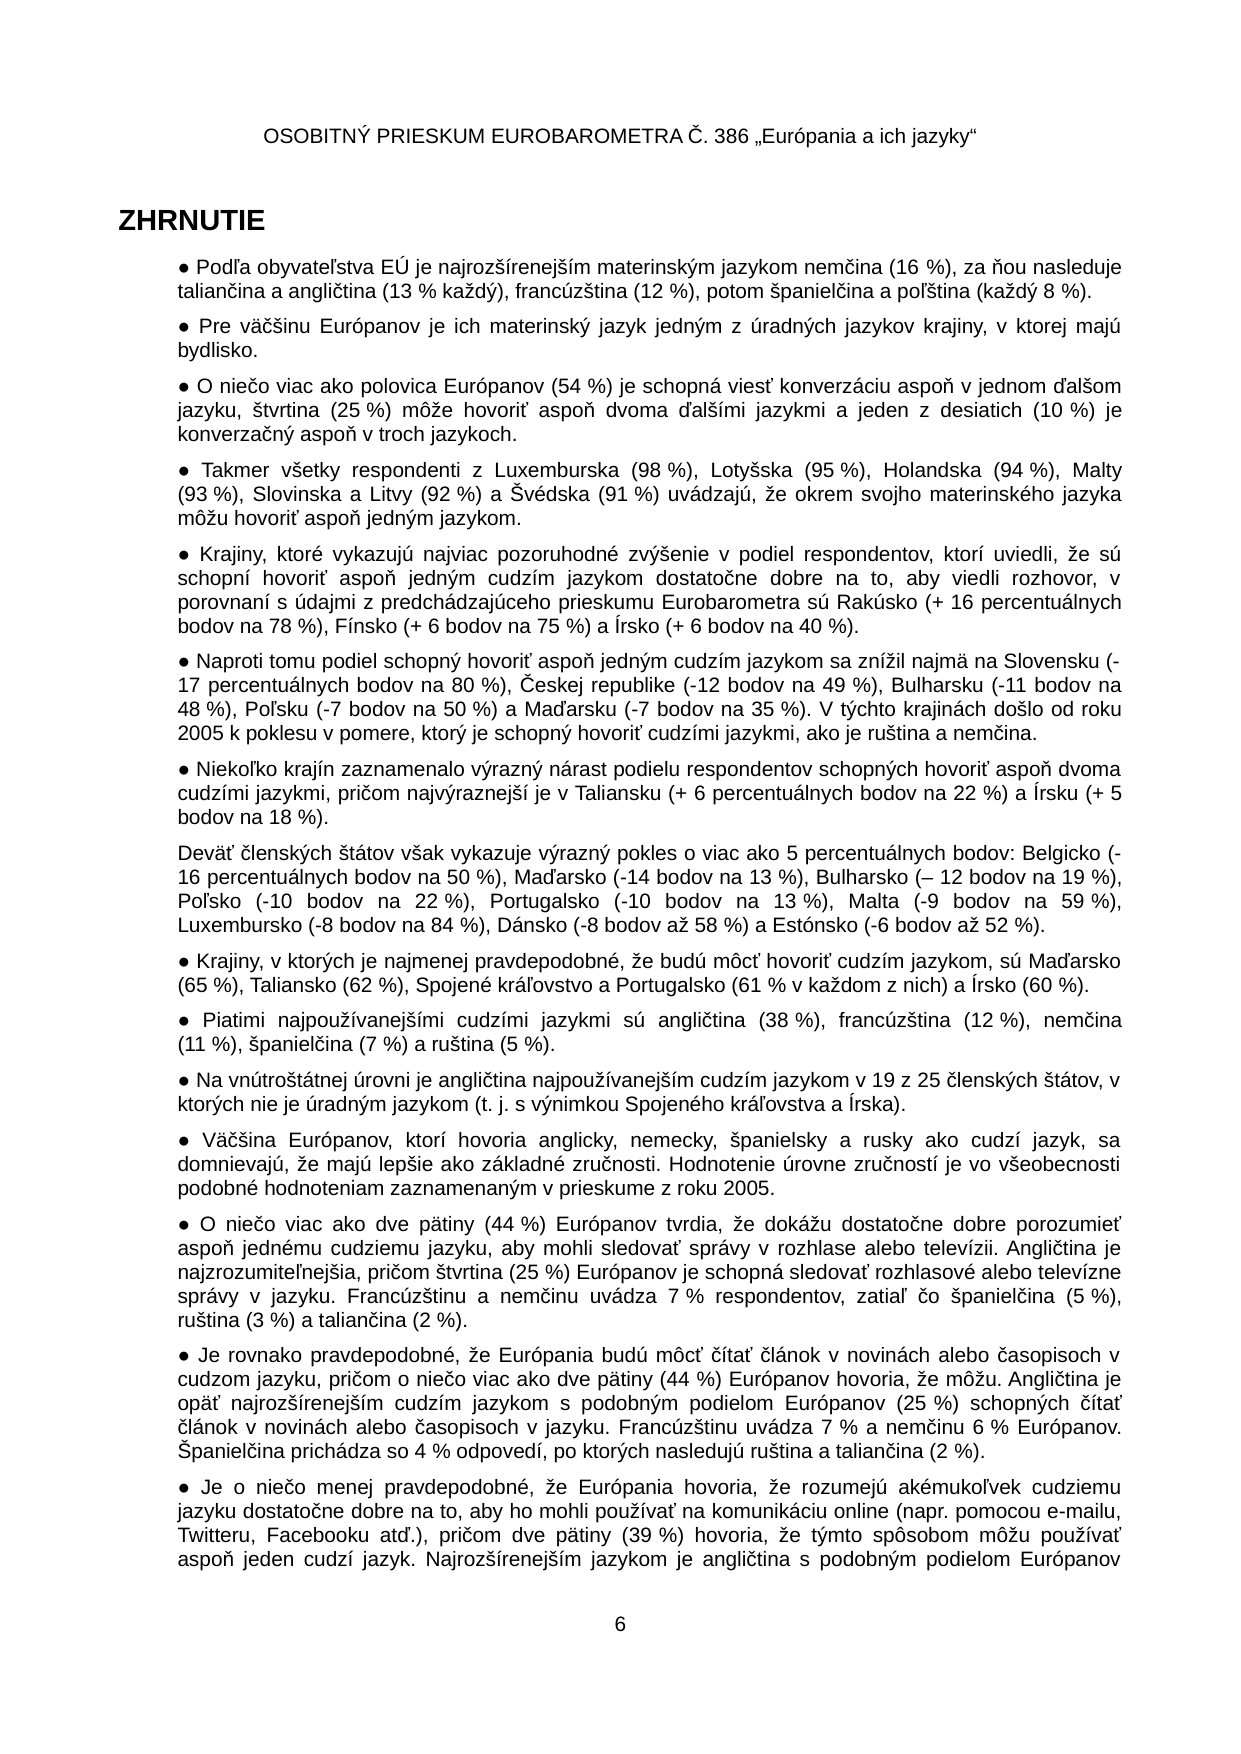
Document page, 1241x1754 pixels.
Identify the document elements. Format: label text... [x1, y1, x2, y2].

text ● Piatimi najpoužívanejšími cudzími jazykmi sú angličtina (38 %), francúzština (12 %), nemčina (11 %), španielčina (7 %) a ruština (5 %). [177, 1008, 1122, 1056]
text ● Je rovnako pravdepodobné, že Európania budú môcť čítať článok v novinách alebo časopisoch v cudzom jazyku, pričom o niečo viac ako dve pätiny (44 %) Európanov hovoria, že môžu. Angličtina je opäť najrozšírenejším cudzím jazykom s podobným podielom Európanov (25 %) schopných čítať článok v novinách alebo časopisoch v jazyku. Francúzštinu uvádza 7 % a nemčinu 6 % Európanov. Španielčina prichádza so 4 % odpovedí, po ktorých nasledujú ruština a taliančina (2 %). [177, 1343, 1122, 1463]
text ● Na vnútroštátnej úrovni je angličtina najpoužívanejším cudzím jazykom v 19 z 25 členských štátov, v ktorých nie je úradným jazykom (t. j. s výnimkou Spojeného kráľovstva a Írska). [177, 1068, 1122, 1116]
text ● O niečo viac ako polovica Európanov (54 %) je schopná viesť konverzáciu aspoň v jednom ďalšom jazyku, štvrtina (25 %) môže hovoriť aspoň dvoma ďalšími jazykmi a jeden z desiatich (10 %) je konverzačný aspoň v troch jazykoch. [177, 374, 1122, 446]
text ● Krajiny, ktoré vykazujú najviac pozoruhodné zvýšenie v podiel respondentov, ktorí uviedli, že sú schopní hovoriť aspoň jedným cudzím jazykom dostatočne dobre na to, aby viedli rozhovor, v porovnaní s údajmi z predchádzajúceho prieskumu Eurobarometra sú Rakúsko (+ 16 percentuálnych bodov na 78 %), Fínsko (+ 6 bodov na 75 %) a Írsko (+ 6 bodov na 40 %). [177, 542, 1122, 637]
text Deväť členských štátov však vykazuje výrazný pokles o viac ako 5 percentuálnych bodov: Belgicko (-16 percentuálnych bodov na 50 %), Maďarsko (-14 bodov na 13 %), Bulharsko (– 12 bodov na 19 %), Poľsko (-10 bodov na 22 %), Portugalsko (-10 bodov na 13 %), Malta (-9 bodov na 59 %), Luxembursko (-8 bodov na 84 %), Dánsko (-8 bodov až 58 %) a Estónsko (-6 bodov až 52 %). [177, 841, 1122, 937]
text ● Pre väčšinu Európanov je ich materinský jazyk jedným z úradných jazykov krajiny, v ktorej majú bydlisko. [177, 314, 1122, 362]
text ● Je o niečo menej pravdepodobné, že Európania hovoria, že rozumejú akémukoľvek cudziemu jazyku dostatočne dobre na to, aby ho mohli používať na komunikáciu online (napr. pomocou e-mailu, Twitteru, Facebooku atď.), pričom dve pätiny (39 %) hovoria, že týmto spôsobom môžu používať aspoň jeden cudzí jazyk. Najrozšírenejším jazykom je angličtina s podobným podielom Európanov [177, 1475, 1122, 1571]
subtitle ZHRNUTIE [118, 202, 1122, 236]
text ● Krajiny, v ktorých je najmenej pravdepodobné, že budú môcť hovoriť cudzím jazykom, sú Maďarsko (65 %), Taliansko (62 %), Spojené kráľovstvo a Portugalsko (61 % v každom z nich) a Írsko (60 %). [177, 948, 1122, 996]
text ● Niekoľko krajín zaznamenalo výrazný nárast podielu respondentov schopných hovoriť aspoň dvoma cudzími jazykmi, pričom najvýraznejší je v Taliansku (+ 6 percentuálnych bodov na 22 %) a Írsku (+ 5 bodov na 18 %). [177, 757, 1122, 829]
text ● Väčšina Európanov, ktorí hovoria anglicky, nemecky, španielsky a rusky ako cudzí jazyk, sa domnievajú, že majú lepšie ako základné zručnosti. Hodnotenie úrovne zručností je vo všeobecnosti podobné hodnoteniam zaznamenaným v prieskume z roku 2005. [177, 1128, 1122, 1200]
text ● Takmer všetky respondenti z Luxemburska (98 %), Lotyšska (95 %), Holandska (94 %), Malty (93 %), Slovinska a Litvy (92 %) a Švédska (91 %) uvádzajú, že okrem svojho materinského jazyka môžu hovoriť aspoň jedným jazykom. [177, 458, 1122, 530]
text ● Podľa obyvateľstva EÚ je najrozšírenejším materinským jazykom nemčina (16 %), za ňou nasleduje taliančina a angličtina (13 % každý), francúzština (12 %), potom španielčina a poľština (každý 8 %). [177, 254, 1122, 302]
text ● O niečo viac ako dve pätiny (44 %) Európanov tvrdia, že dokážu dostatočne dobre porozumieť aspoň jednému cudziemu jazyku, aby mohli sledovať správy v rozhlase alebo televízii. Angličtina je najzrozumiteľnejšia, pričom štvrtina (25 %) Európanov je schopná sledovať rozhlasové alebo televízne správy v jazyku. Francúzštinu a nemčinu uvádza 7 % respondentov, zatiaľ čo španielčina (5 %), ruština (3 %) a taliančina (2 %). [177, 1212, 1122, 1331]
text ● Naproti tomu podiel schopný hovoriť aspoň jedným cudzím jazykom sa znížil najmä na Slovensku (-17 percentuálnych bodov na 80 %), Českej republike (-12 bodov na 49 %), Bulharsku (-11 bodov na 48 %), Poľsku (-7 bodov na 50 %) a Maďarsku (-7 bodov na 35 %). V týchto krajinách došlo od roku 2005 k poklesu v pomere, ktorý je schopný hovoriť cudzími jazykmi, ako je ruština a nemčina. [177, 649, 1122, 745]
